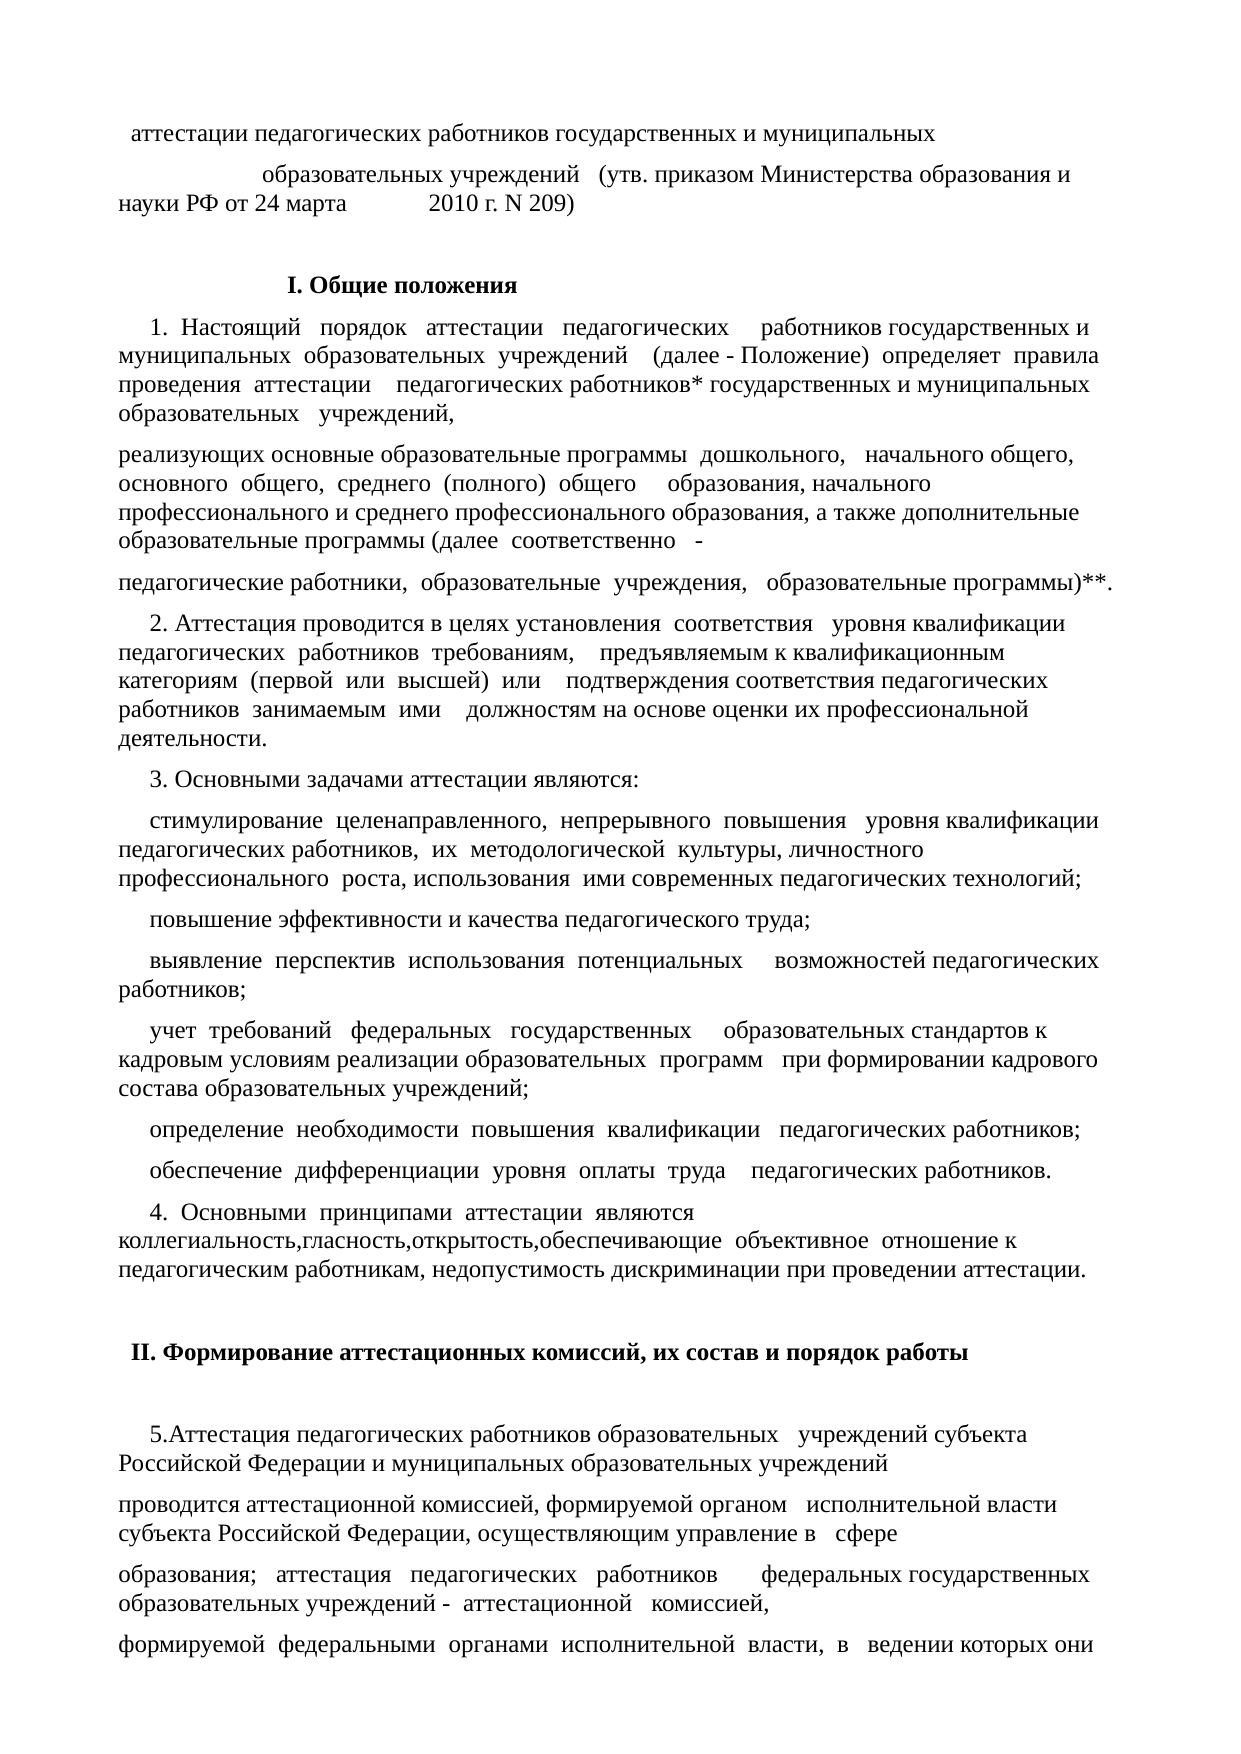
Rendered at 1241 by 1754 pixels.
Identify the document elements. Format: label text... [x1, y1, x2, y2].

text формируемой федеральными органами исполнительной власти, в ведении которых они [118, 1629, 1122, 1658]
text реализующих основные образовательные программы дошкольного, начального общего, основного общего, среднего (полного) общего образования, начального профессионального и среднего профессионального образования, а также дополнительные образовательные программы (далее соответственно - [118, 439, 1122, 554]
text 1. Настоящий порядок аттестации педагогических работников государственных и муниципальных образовательных учреждений (далее - Положение) определяет правила проведения аттестации педагогических работников* государственных и муниципальных образовательных учреждений, [118, 312, 1122, 427]
text стимулирование целенаправленного, непрерывного повышения уровня квалификации педагогических работников, их методологической культуры, личностного профессионального роста, использования ими современных педагогических технологий; [118, 806, 1122, 892]
text 3. Основными задачами аттестации являются: [118, 764, 1122, 793]
text обеспечение дифференциации уровня оплаты труда педагогических работников. [118, 1156, 1122, 1184]
text выявление перспектив использования потенциальных возможностей педагогических работников; [118, 946, 1122, 1003]
text 4. Основными принципами аттестации являются коллегиальность,гласность,открытость,обеспечивающие объективное отношение к педагогическим работникам, недопустимость дискриминации при проведении аттестации. [118, 1197, 1122, 1283]
text образовательных учреждений (утв. приказом Министерства образования и науки РФ от 24 марта 2010 г. N 209) [118, 159, 1122, 217]
text педагогические работники, образовательные учреждения, образовательные программы)**. [118, 567, 1122, 596]
text определение необходимости повышения квалификации педагогических работников; [118, 1114, 1122, 1143]
text II. Формирование аттестационных комиссий, их состав и порядок работы [118, 1337, 1122, 1366]
text 2. Аттестация проводится в целях установления соответствия уровня квалификации педагогических работников требованиям, предъявляемым к квалификационным категориям (первой или высшей) или подтверждения соответствия педагогических работников занимаемым ими должностям на основе оценки их профессиональной деятельности. [118, 608, 1122, 752]
text образования; аттестация педагогических работников федеральных государственных образовательных учреждений - аттестационной комиссией, [118, 1559, 1122, 1617]
text 5.Аттестация педагогических работников образовательных учреждений субъекта Российской Федерации и муниципальных образовательных учреждений [118, 1419, 1122, 1477]
text учет требований федеральных государственных образовательных стандартов к кадровым условиям реализации образовательных программ при формировании кадрового состава образовательных учреждений; [118, 1016, 1122, 1102]
text проводится аттестационной комиссией, формируемой органом исполнительной власти субъекта Российской Федерации, осуществляющим управление в сфере [118, 1489, 1122, 1547]
text аттестации педагогических работников государственных и муниципальных [118, 118, 1122, 147]
text повышение эффективности и качества педагогического труда; [118, 904, 1122, 933]
text I. Общие положения [118, 271, 1122, 299]
